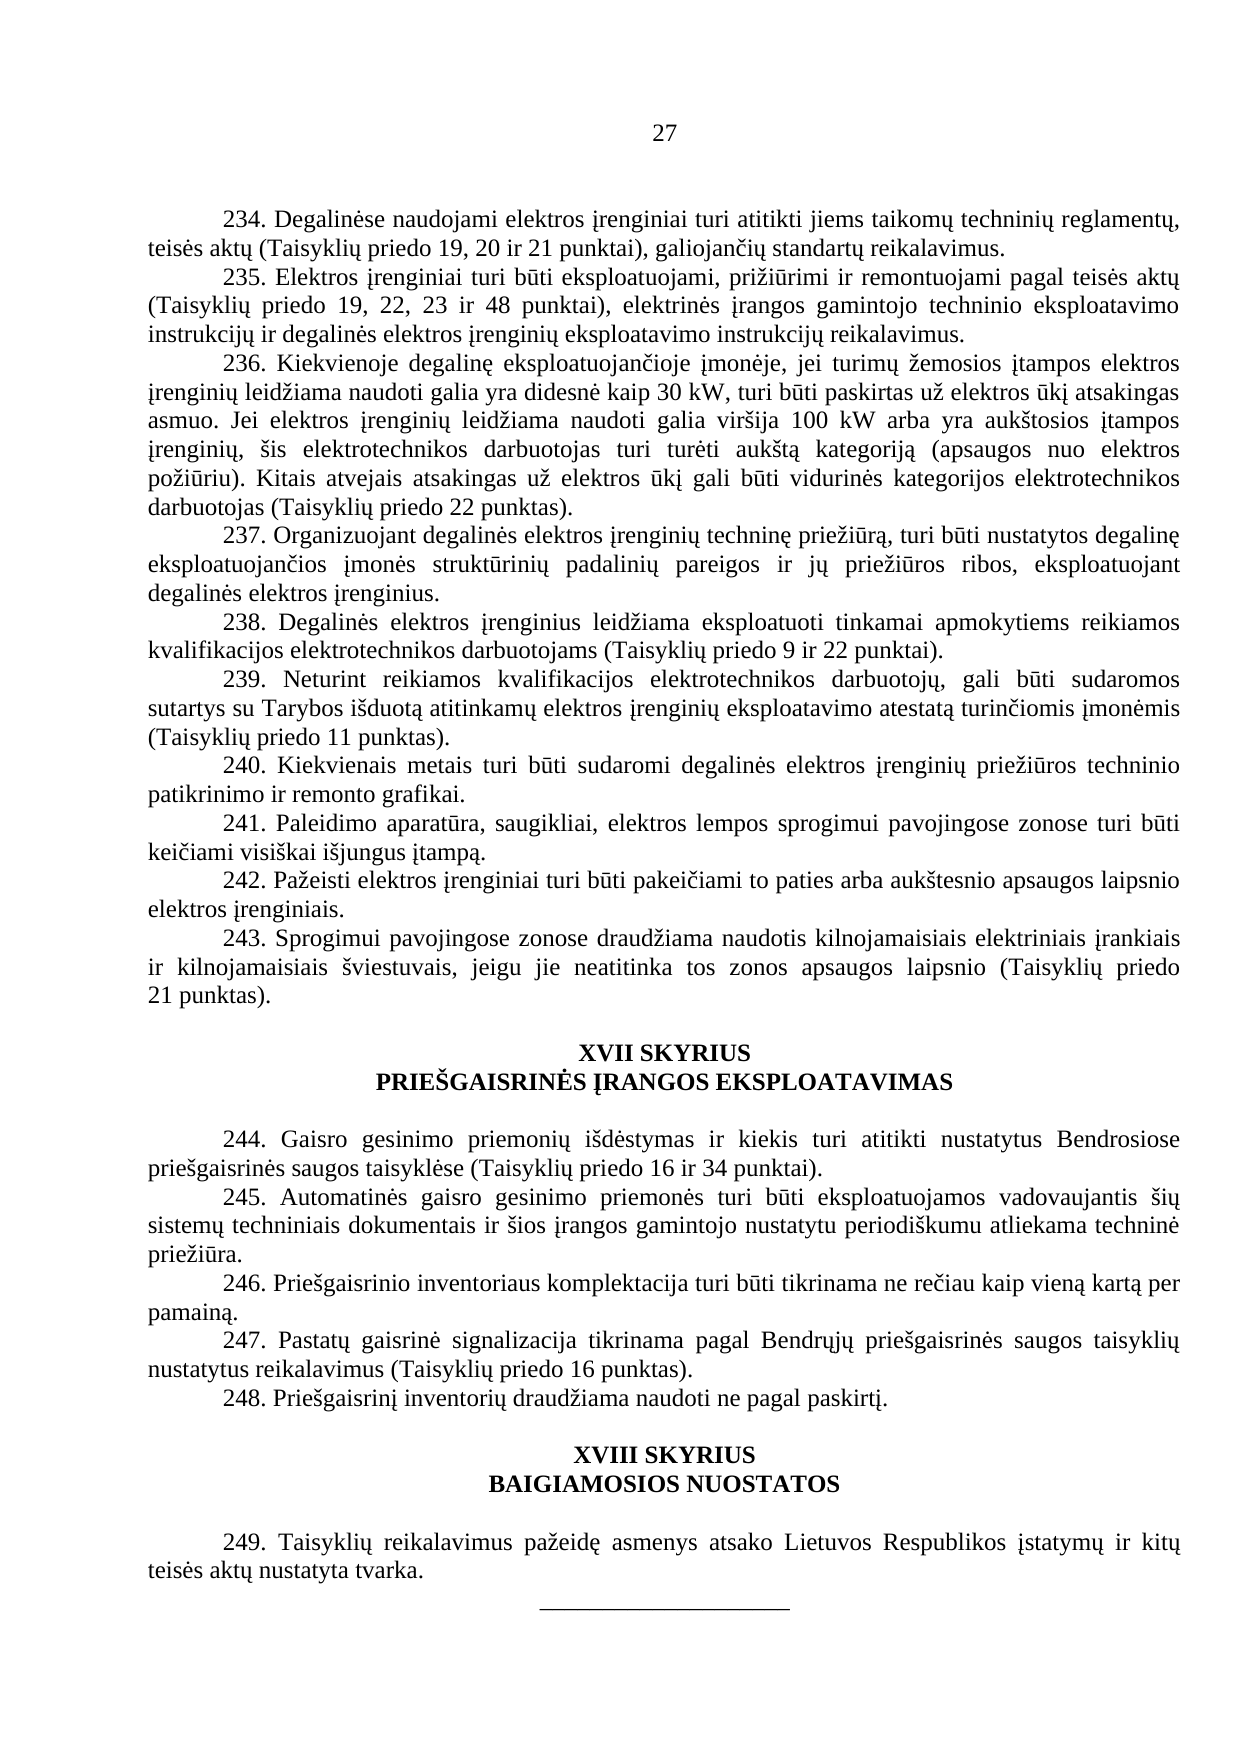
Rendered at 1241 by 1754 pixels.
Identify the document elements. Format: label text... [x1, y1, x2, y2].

text 237. Organizuojant degalinės elektros įrenginių techninę priežiūrą, turi būti nustatytos degalinę eksploatuojančios įmonės struktūrinių padalinių pareigos ir jų priežiūros ribos, eksploatuojant degalinės elektros įrenginius. [148, 521, 1181, 607]
text 242. Pažeisti elektros įrenginiai turi būti pakeičiami to paties arba aukštesnio apsaugos laipsnio elektros įrenginiais. [148, 866, 1181, 923]
text 249. Taisyklių reikalavimus pažeidę asmenys atsako Lietuvos Respublikos įstatymų ir kitų teisės aktų nustatyta tvarka. [148, 1527, 1181, 1584]
text 235. Elektros įrenginiai turi būti eksploatuojami, prižiūrimi ir remontuojami pagal teisės aktų (Taisyklių priedo 19, 22, 23 ir 48 punktai), elektrinės įrangos gamintojo techninio eksploatavimo instrukcijų ir degalinės elektros įrenginių eksploatavimo instrukcijų reikalavimus. [148, 262, 1181, 348]
text 243. Sprogimui pavojingose zonose draudžiama naudotis kilnojamaisiais elektriniais įrankiais ir kilnojamaisiais šviestuvais, jeigu jie neatitinka tos zonos apsaugos laipsnio (Taisyklių priedo 21 punktas). [148, 923, 1181, 1009]
text 241. Paleidimo aparatūra, saugikliai, elektros lempos sprogimui pavojingose zonose turi būti keičiami visiškai išjungus įtampą. [148, 808, 1181, 866]
text 238. Degalinės elektros įrenginius leidžiama eksploatuoti tinkamai apmokytiems reikiamos kvalifikacijos elektrotechnikos darbuotojams (Taisyklių priedo 9 ir 22 punktai). [148, 607, 1181, 664]
text 236. Kiekvienoje degalinę eksploatuojančioje įmonėje, jei turimų žemosios įtampos elektros įrenginių leidžiama naudoti galia yra didesnė kaip 30 kW, turi būti paskirtas už elektros ūkį atsakingas asmuo. Jei elektros įrenginių leidžiama naudoti galia viršija 100 kW arba yra aukštosios įtampos įrenginių, šis elektrotechnikos darbuotojas turi turėti aukštą kategoriją (apsaugos nuo elektros požiūriu). Kitais atvejais atsakingas už elektros ūkį gali būti vidurinės kategorijos elektrotechnikos darbuotojas (Taisyklių priedo 22 punktas). [148, 348, 1181, 521]
text 234. Degalinėse naudojami elektros įrenginiai turi atitikti jiems taikomų techninių reglamentų, teisės aktų (Taisyklių priedo 19, 20 ir 21 punktai), galiojančių standartų reikalavimus. [148, 204, 1181, 262]
text XVII SKYRIUS [148, 1038, 1181, 1067]
text 247. Pastatų gaisrinė signalizacija tikrinama pagal Bendrųjų priešgaisrinės saugos taisyklių nustatytus reikalavimus (Taisyklių priedo 16 punktas). [148, 1326, 1181, 1383]
text XVIII SKYRIUS [148, 1441, 1181, 1469]
text ____________________ [148, 1584, 1181, 1613]
text 240. Kiekvienais metais turi būti sudaromi degalinės elektros įrenginių priežiūros techninio patikrinimo ir remonto grafikai. [148, 751, 1181, 808]
text 239. Neturint reikiamos kvalifikacijos elektrotechnikos darbuotojų, gali būti sudaromos sutartys su Tarybos išduotą atitinkamų elektros įrenginių eksploatavimo atestatą turinčiomis įmonėmis (Taisyklių priedo 11 punktas). [148, 664, 1181, 751]
text 244. Gaisro gesinimo priemonių išdėstymas ir kiekis turi atitikti nustatytus Bendrosiose priešgaisrinės saugos taisyklėse (Taisyklių priedo 16 ir 34 punktai). [148, 1124, 1181, 1182]
text PRIEŠGAISRINĖS ĮRANGOS EKSPLOATAVIMAS [148, 1067, 1181, 1096]
text BAIGIAMOSIOS NUOSTATOS [148, 1469, 1181, 1498]
text 248. Priešgaisrinį inventorių draudžiama naudoti ne pagal paskirtį. [148, 1383, 1181, 1412]
text 246. Priešgaisrinio inventoriaus komplektacija turi būti tikrinama ne rečiau kaip vieną kartą per pamainą. [148, 1268, 1181, 1326]
text 245. Automatinės gaisro gesinimo priemonės turi būti eksploatuojamos vadovaujantis šių sistemų techniniais dokumentais ir šios įrangos gamintojo nustatytu periodiškumu atliekama techninė priežiūra. [148, 1182, 1181, 1268]
